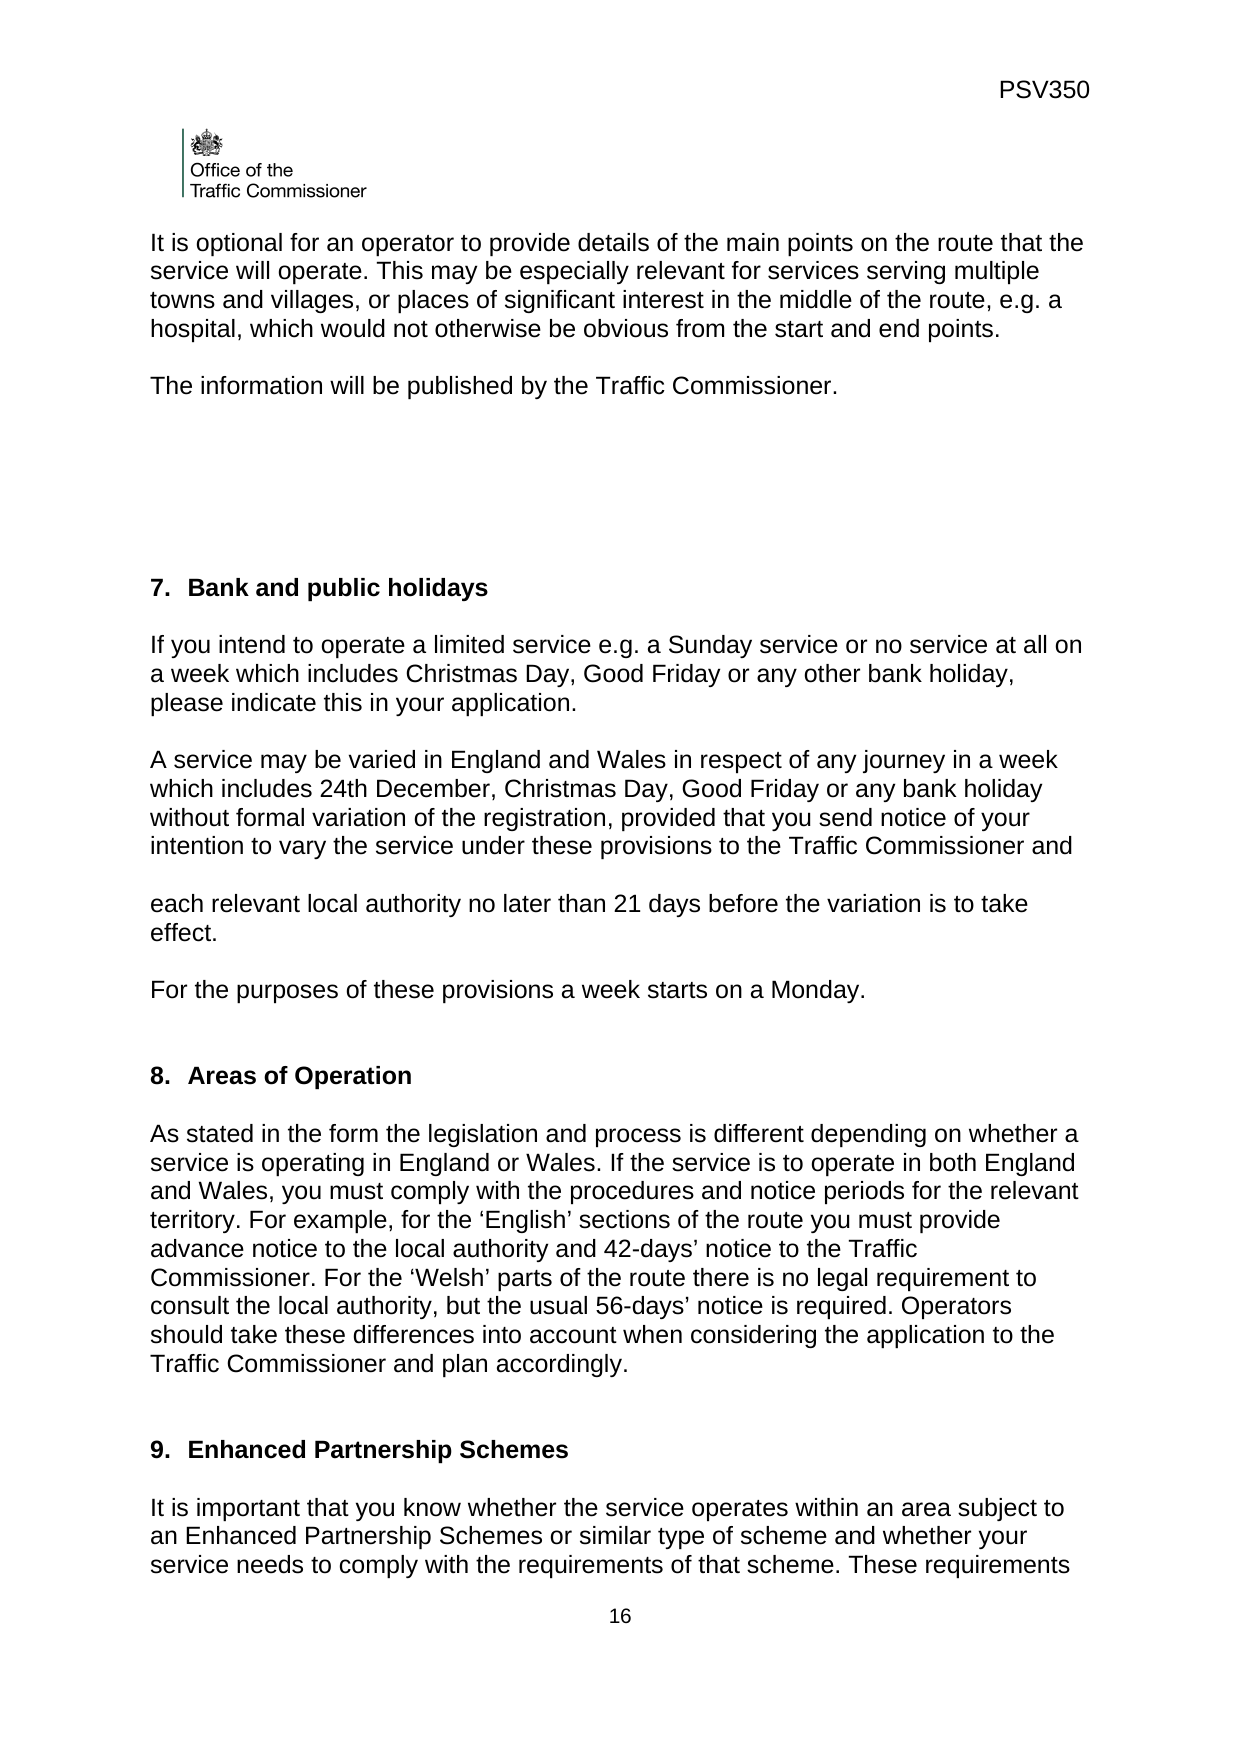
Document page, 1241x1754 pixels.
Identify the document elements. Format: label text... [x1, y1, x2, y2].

text The information will be published by the Traffic Commissioner. [150, 371, 1090, 400]
list Enhanced Partnership Schemes [150, 1435, 1090, 1464]
list Areas of Operation [150, 1061, 1090, 1090]
text A service may be varied in England and Wales in respect of any journey in a week which includes 24th December, Christmas Day, Good Friday or any bank holiday without formal variation of the registration, provided that you send notice of your intention to vary the service under these provisions to the Traffic Commissioner and each relevant local authority no later than 21 days before the variation is to take effect. [150, 745, 1090, 946]
list Bank and public holidays [150, 572, 1090, 601]
text It is optional for an operator to provide details of the main points on the route that the service will operate. This may be especially relevant for services serving multiple towns and villages, or places of significant interest in the middle of the route, e.g. a hospital, which would not otherwise be obvious from the start and end points. [150, 227, 1090, 342]
text It is important that you know whether the service operates within an area subject to an Enhanced Partnership Schemes or similar type of scheme and whether your service needs to comply with the requirements of that scheme. These requirements [150, 1492, 1090, 1579]
text If you intend to operate a limited service e.g. a Sunday service or no service at all on a week which includes Christmas Day, Good Friday or any other bank holiday, please indicate this in your application. [150, 630, 1090, 716]
text For the purposes of these provisions a week starts on a Monday. [150, 975, 1090, 1004]
text As stated in the form the legislation and process is different depending on whether a service is operating in England or Wales. If the service is to operate in both England and Wales, you must comply with the procedures and notice periods for the relevant territory. For example, for the ‘English’ sections of the route you must provide advance notice to the local authority and 42-days’ notice to the Traffic Commissioner. For the ‘Welsh’ parts of the route there is no legal requirement to consult the local authority, but the usual 56-days’ notice is required. Operators should take these differences into account when considering the application to the Traffic Commissioner and plan accordingly. [150, 1119, 1090, 1377]
